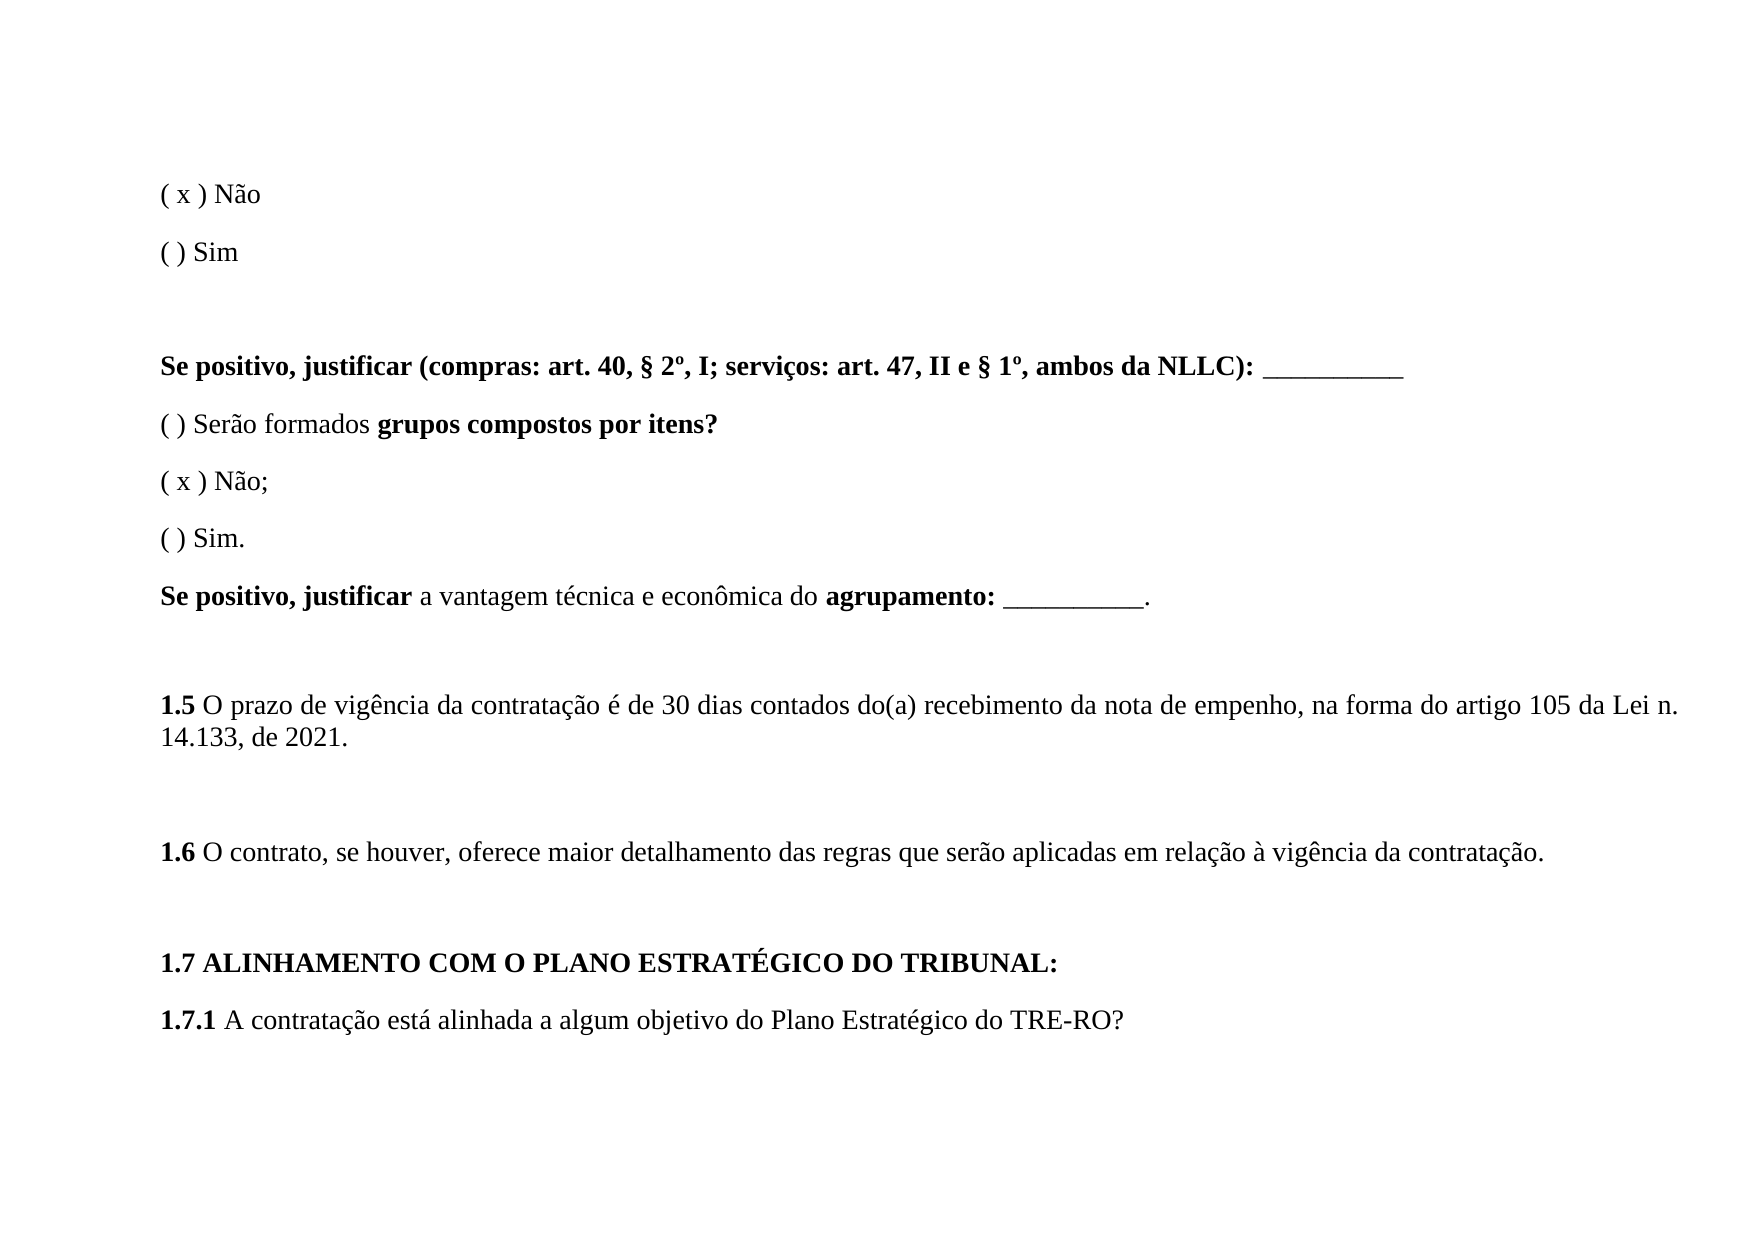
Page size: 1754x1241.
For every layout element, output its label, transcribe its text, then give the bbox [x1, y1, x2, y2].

text Se positivo, justificar (compras: art. 40, § 2º, I; serviços: art. 47, II e § 1º, ambos da NLLC): __________ [160, 349, 1683, 382]
text 1.5 O prazo de vigência da contratação é de 30 dias contados do(a) recebimento da nota de empenho, na forma do artigo 105 da Lei n. 14.133, de 2021. [160, 688, 1683, 752]
text ( ) Sim [160, 234, 1683, 267]
text ( x ) Não; [160, 464, 1683, 497]
text Se positivo, justificar a vantagem técnica e econômica do agrupamento: __________. [160, 579, 1683, 611]
text ( ) Serão formados grupos compostos por itens? [160, 407, 1683, 439]
text 1.6 O contrato, se houver, oferece maior detalhamento das regras que serão aplicadas em relação à vigência da contratação. [160, 835, 1683, 867]
text ( ) Sim. [160, 522, 1683, 554]
text 1.7 ALINHAMENTO COM O PLANO ESTRATÉGICO DO TRIBUNAL: [160, 946, 1683, 978]
text 1.7.1 A contratação está alinhada a algum objetivo do Plano Estratégico do TRE-RO? [160, 1003, 1683, 1036]
text ( x ) Não [160, 177, 1683, 209]
